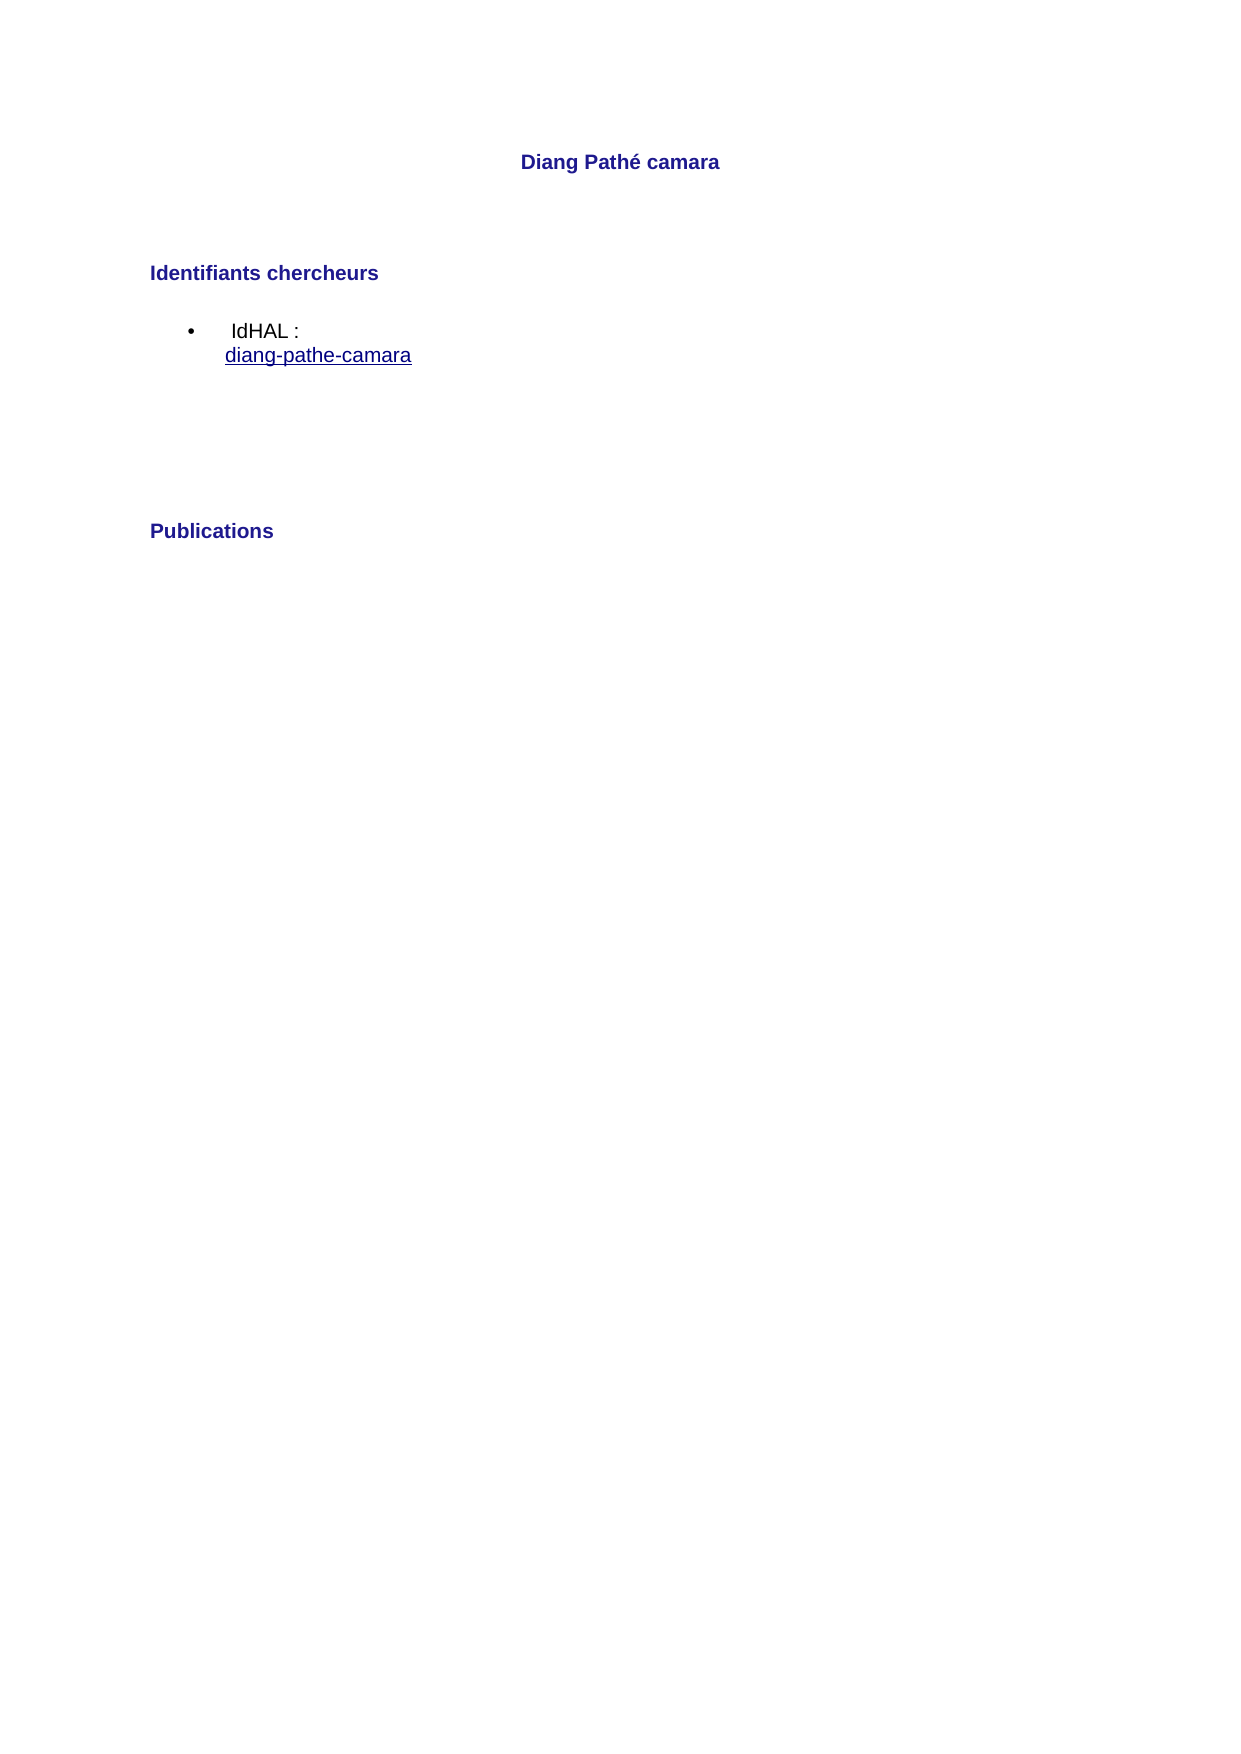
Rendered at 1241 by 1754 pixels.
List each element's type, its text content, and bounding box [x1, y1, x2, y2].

list IdHAL : [187, 319, 1090, 343]
subtitle Diang Pathé camara [150, 150, 1090, 174]
list diang-pathe-camara [187, 343, 1090, 367]
subtitle Publications [150, 519, 1090, 543]
subtitle Identifiants chercheurs [150, 260, 1090, 284]
